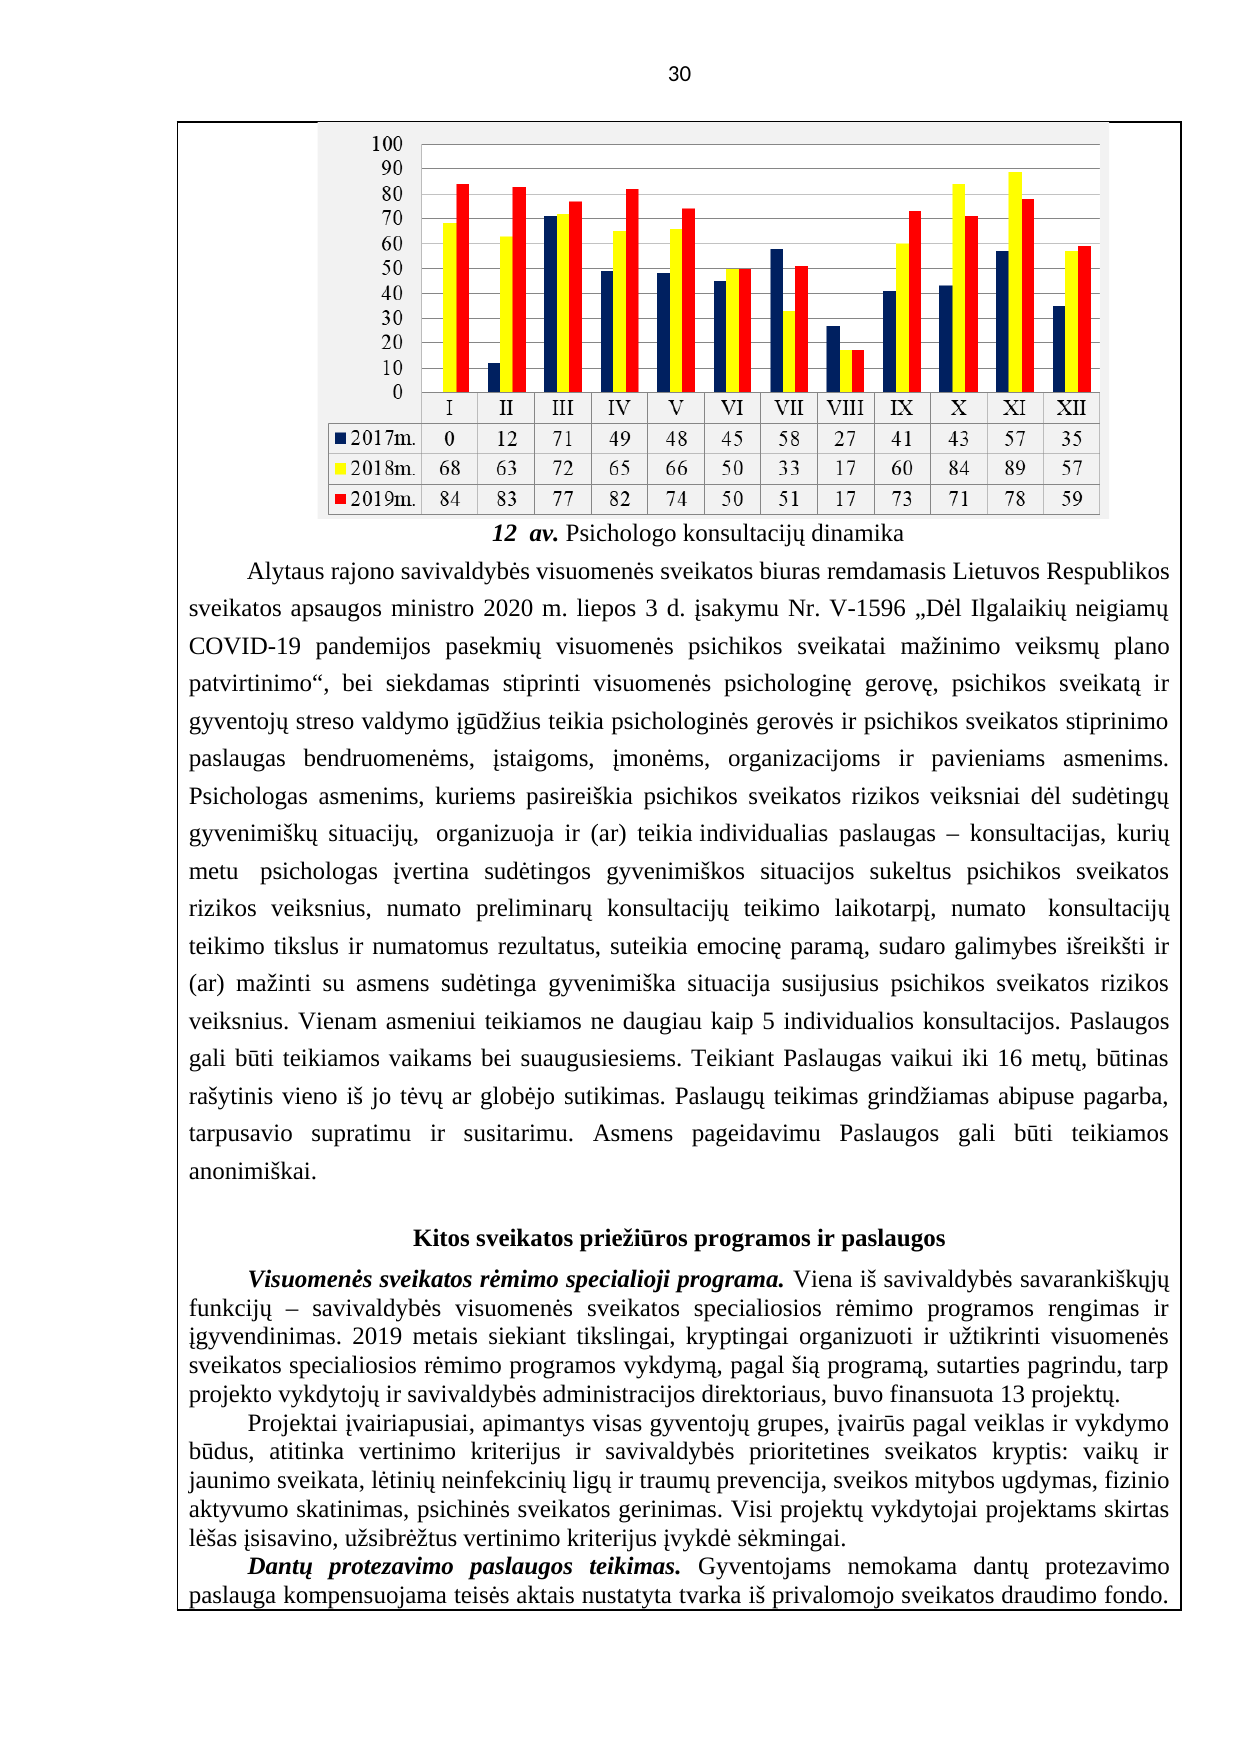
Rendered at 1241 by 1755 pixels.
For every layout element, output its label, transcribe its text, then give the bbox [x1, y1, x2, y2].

table_cell 7 pav. Registruotų bedarbių ir darbingo amžiaus gyventojų santykis 2012–2020 metais, proc. Šaltinis: Lietuvos statistikos departamentas, 2021 Nedarbo lygis – tai bedarbių ir darbingo amžiaus gyventojų santykis. Alytaus rajone 2020 metais nedarbas sudarė 13,8 procento, kai šalies vidurkis – 12,6 procento. Didelę įtaką padarė visame pasaulyje susiklosčius padėčiai. Pandemija sukėlė pasaulinę ekonominę krizę. Alytaus rajono savivaldybė yra žiedinė savivaldybė, o situaciją jos darbo rinkoje stipriai įtakoja tendencijos Alytaus miesto ūkyje ir darbo rinkoje. Bankrutavus stambiosioms Alytaus miesto pramonės įmonėms, kur dirbo nemaža dalis rajono gyventojų, jie neteko darbo. Alytaus rajono savivaldybė 2 lentelė. Užimtumo tarnybos statistinė informacija Alytaus rajono savivaldybėje Šaltinis : Lietuvos užimtumo tarnyba https://uzt.lt/darbo-rinka/darbo-rinkos-rodikliai/, 2021 Darbo užmokestis apskrityje ir savivaldybėje Analizuojant vidutinį darbo užmokestį, neatskaičius mokesčių ir vertinant kartu su individualių įmonių mokamu darbo užmokesčiu, galima teigti, kad 2016-2020 m. laikotarpiu vidutinis darbo užmokestis Alytaus r. sav. ir šalies mastu, didėjo (žr. 8 pav.). 2020 m. atotrūkis tarp šalies ir rajono vidutinio darbo užmokesčio buvo 262,2 Eur, neatskaičius mokesčių. Lyginant su 2019 m. atotrūkis žiankliai pasikeitė į gera. Per 2019-2020 m. laikotarpį vidutinis darbo užmokestis Alytaus r. sav. padidėjo 62,6 Eur. Šalies mastu vidutinis darbo užmokestis 2019-2020 m. laikotarpiu padidėjo 132,2 Eur, vadinasi, darbo užmokestis, neatskaičius mokesčių, šalies mastu ir savivaldybėje didėjo panašia tendencija. 8 pav. Vidutinis darbo užmokestis Alytaus r. sav. (mėnesinis, bruto), Eur, lyginant šalies mastu ir išskiriant Alytaus r. sav. pagal lytį Šaltinis: Lietuvos statistikos departamentas, 2021 Lyginant vidutinį bruto darbo užmokestį Alytaus r. sav. pagal lytį 2016-2020 m. laikotarpiu, galima teigti, kad skirtumas tarp vidutinio darbo užmokesčio yra vyrų naudai. Didžiausias atotrūkis tarp vyrų ir moterų atlyginimo buvo 2020 m., jis siekė net 123,6 Eur – vyrų vidutinis atlyginimas siekė 1231,5 Eur, o moterų – 1107,9 Eur. 2018 m. skirtumas tarp vidutinių atlyginimų sumažejo dvigubai, iki 29,9 Eur ir siekė vyrų atlyginimas – 774 Eur, o moterų – 744,1 Eur. Taip pat, galima pastebėti, kad 2018 m. lyginant su 2017 m., moterų vidutinis atlyginimas padidėjo net 100,6 Eur. O pats didžiausias pasiekimas ir atotrūkio ne tik sumažėjimas, bet ir susilyginimas įvyko per 2019 m. 2019 m. skirtumas tarp vidutinių atlyginimų išnyko ir siekė vyrų atlyginimas – 1100,9 Eur, o moterų – 1106,7 Eur. Analizuojant vidutinį darbo užmokestį Alytaus apskrities savivaldybėse 2012-2020 metų laikotarpiu galima teigti, kad didžiausias vidutinis darbo užmokestis, per visą analizuojamą laikotarpį, yra Alytaus miesto savivaldybėje, kur 2020 m. siekė 1253 Eur (žr. 9 pav.). 2020 m. Alytaus rajono savivaldybėje vidutinis darbo užmokestis, lyginant su Alytaus miesto savivaldybe, buvo mažesnis 54 Eur ir siekė 1199 Eur. Trečias pagal dydį Alytaus apskrityje darbo užmokestis, neatskaičius mokesčių, buvo Druskininkų sav., kur 2020 m. siekė 1055 Eur. Už Alytaus r. sav. darbo užmokestis mažesnis 144 Eur. Ketvirtasis pagal didumą darbo užmokestis 2020 m. buvo Lazdijų r. sav., kur siekė 1050 Eur ir nuo Alytaus r. sav. atsiliko 149 Eur. Mažiausias darbo užmokestis, neatskaičius mokesčių, Alytaus apskrityje 2020 m. buvo Varėnos r. sav., kur siekė 1022 Eur, ir nuo Alytaus r. sav. atsiliko 177 Eur. 9 pav. Vidutinis mėnesinis bruto darbo užmokestis Alytaus regiono savivaldybėse, Eur Šaltinis: Lietuvos statistikos departamentas, 2021 Nepaisant spartaus darbo užmokesčio augimo, jis išlieka 2–3 kartus mažesnis nei vidutiniškai ES. Tai lemia žemas darbo našumas, vienos mažiausių ES vienetinės darbo sąnaudos, žemas kainų lygis. Socialinė apsauga Siekiant sudaryti sąlygas asmeniui (šeimai) ugdyti ir stiprinti gebėjimus ir galimybes savarankiškai spręsti savo socialines problemas, palaikyti socialinius ryšius su visuomene, taip pat padėti įveikti socialinę atskirtį, savivaldybė vykdo valstybines (valstybės perduotas savivaldybėms) ir savarankiškąsias savivaldybės socialinės paramos funkcijas: skiriant ir mokant įvairias socialines išmokas bei organizuojant socialinių paslaugų teikimą. 2021 m. socialinei paramai skirta 10 mln. Eur. Socialinės išmokos. 2021 metais išmokėta 8,4 mln. Eur įvairių socialinių išmokų 7675 asmenims. Daugiausia lėšų skirta išmokoms vaikams (4,9 mln. Eur) ir tikslinių kompensacijų išmokų gavėjams (2 mln. Eur). Vienkartinė piniginė parama 2021 metais iš savivaldybės biudžeto lėšų 138,1 tūkst. Eur skirta šeimoms, dėl įvairių priežasčių (gaisro, stichinės nelaimės, ligos ir pan.) patekusioms į sunkią materialinę padėtį. Piniginė parama, atsižvelgiant į savivaldybės ir seniūnijų Piniginės socialinės paramos teikimo komisijų siūlymus, suteikta 876 šeimoms (asmenims). Buvo remiami ir gerai besimokantys rajono studentai bei mokiniai. 2021 m. paramą gavo 30 aukštosiose bei profesinėse mokyklose besimokantys jaunuoliai. Iš viso studentams ir mokiniams išmokėta 10 tūkst. Eur. Socialinės paslaugos. 2021 m. socialinės paslaugos suteiktos 4329 asmenims, išlaidos siekė 1,6 mln. Eur. Daugiausia lėšų (850,4 tūkst. Eur) panaudota senyvo amžiaus asmenų ir neįgaliųjų ilgalaikei (trumpalaikei) socialinei globai stacionariose socialinės globos įstaigose, t. y. Miroslavo globos namuose, Pivašiūnų globos namuose, Rumbonių parapijos grupinio gyvenimo namuose, kitų savivaldybių ar valstybės globos namuose finansuoti. Šiose įstaigose 2021 m. gyveno ir gavo socialinės globos paslaugas 123 asmenys. 113 senyvo amžiaus asmenų bei neįgaliųjų buvo teikiamos socialinės priežiūros paslaugos (pagalba į namus), 41 neįgaliajam – integrali pagalba (dienos socialinė globa ir slauga asmens namuose) , 5 neįgaliems asmenims buvo suteikta dienos socialinė globa, 76 – socialinė priežiūra institucijoje, 15 neįgaliųjų gavo asmeninio asistento pagalbą asmens namuose. Išlaidos šioms paslaugoms 310,6 tūkst. Eur. 3 lentelė . Duomenys apie suteiktas socialines paslaugas 2021 metais 14 rajono žmonių su negalia pasinaudojo specialaus transporto paslaugomis. Jie buvo vežami į gydymo, reabilitacijos įstaigas, kultūros, sporto renginius. Alytaus rajone vykdoma Būsto pritaikymo žmonėms su negalia programa. 2021 m. būstai pritaikyti 8 rajone gyvenantiems neįgaliesiems, iš jų 2 vaikams su sunkia negalia. Šiam tikslui skirta 29,0 tūkst. Eur (19,0 tūkst. Eur iš valstybės biudžeto ir 10,0 tūkst. Eur iš savivaldybės biudžetų lėšų). Neįgalieji, turintys specialiųjų poreikių, buvo aprūpinti techninės pagalbos priemonėmis. 2021 m. tokia pagalba buvo suteikta 23 asmenims. Šeimoms, patyrusioms socialinę riziką, teikiamos socialinės priežiūros paslaugos. 2021 m. socialinės paslaugos suteiktos 115 šeimų. Įgyvendindama Europos pagalbos labiausiai skurstantiems asmenims fondo nuostatas, savivaldybės administracija organizavo maisto produktų ir higienos prekių išdalijimą labiausiai nepasiturintiems asmenims. Paramą maisto produktais ir higienos prekėmis gavo 3025 rajono gyventojai. Savivaldybės administracija vykdo socialinės reabilitacijos paslaugų neįgaliesiems bendruomenėje projektų (toliau – projektai) administravimo funkciją. 2021 metais savivaldybės administracija organizavo projektų vertinimą bei atranką, skyrė lėšų ir finansavo projektus, kontroliavo projektų įgyvendinimą. Finansuoti 3 projektai, projektams įgyvendinti skirta 54,9 tūkst. Eur (45,7 tūkst. Eur valstybės biudžeto lėšos, 9,2 tūkst. Eur savivaldybės biudžeto lėšos). 2021 m. Alytaus rajono savivaldybės biudžeto lėšomis organizuotos asmeninės higienos ir priežiūros (dušo, skalbimo) paslaugos. Šias paslaugas rajono gyventojams teikė 13 vietos bendruomenių, paslaugomis pasinaudojo 613 asmenų, neturinčių galimybių savo namuose naudotis dušu ir (ar) skalbykle. Šiam tikslui panaudota 15,3 tūkst. Eur savivaldybės biudžeto lėšų. Sveikatos apsauga Siekiant užtikrinti kokybišką Alytaus rajono savivaldybės gyventojų asmens ir visuomenės sveikatos priežiūrą, sveikatos politikos įgyvendinimas vykdomas savivaldybės lygiu. Siekiama efektyviai formuoti sveikatos priežiūros sistemą, gerinant sveikatos priežiūros paslaugų praeinamumą, kokybę ir pacientų saugą, tikslingai paskirstant lėšas asmens ir visuomenės sveikatos priežiūrai, siekiant mažinti sveikatos netolygumus rajone. Pagrindiniai tikslai – gyventojų sveikatos stiprinimas, mirtingumo mažinimas, gyvenimo kokybės gerinimas ir sveikatos santykių teisumas. Visi gyventojai turi teisę siekti kuo aukštesnio savo sveikatos lygio, tiesiogiai įtakojančio ne tik individo, bet ir artimos aplinkos ir net valstybės gerbuvį. Be galo svarbu mažinti išvengiamo mirtingumo (mirtingumą, nulemtą ligų ar būklių, kurių galima išvengti) mąstus, taikant žinomas ir efektyvias prevencines, diagnostikos ir / ar gydymo priemones, kurios kasmet tobulėja. Visuomenės sveikatos stebėsenos duomenys leidžia stebėti, kokia esama gyventojų sveikatos ir sveikatą lemiančių veiksnių situacija savivaldybėje, įvertinant ją, Lietuvos sveikatos programos tikslų ir uždavinių įgyvendinimo kontekste, ir kokių intervencijų / priemonių reikia imtis, siekiant stiprinti savivaldybės gyventojų sveikatą ir mažinti sveikatos netolygumus. Pagrindinių rodiklių sąrašo analizė ir interpretavimas („Šviesoforo“ kūrimas) kasmet atliekamas lyginant praėjusių metų Alytaus rajono savivaldybės gyventojų sveikatos stebėsenos rodiklius su Lietuvos vidurkiu (žr. 10 pav.). 10 pav. Standartizuotų Alytaus miesto mirtingumo rodiklių (100 000 gyv.) palyginimas su Lietuvos vidurkiu 2019–2020 m. Šaltinis: Higienos instituto Sveikatos informacijos centras Vidutinė tikėtina gyvenimo trukmė – tikimybinis rodiklis, rodantis, kiek vidutiniškai metų gyvens kiekvienas gimęs arba sulaukęs tam tikro amžiaus žmogus, jeigu visą būsimą tiriamos kartos gyvenimą mirtingumo lygis kiekvienoje gyventojų amžiaus grupėje nekis. Gyvenimo trukmei ilgėjant, daugėja ir vyresnio amžiaus žmonių. Alytaus mieste, kaip ir daugelyje Lietuvos savivaldybių, gyventojų skaičius sparčiai mažėja, informuoja Alytaus miesto savivaldybės visuomenės sveikatos biuras. Jo pateikiamais Lietuvos sveikatos departamento duomenimis, 2021 m. pradžioje Alytaus mieste gyveno 49 tūkst. 205 žmonės (45,62 proc. vyrų ir 54,38 proc. moterų), jie sudarė 1,8 proc. Lietuvos populiacijos (2 mln. 795 tūkst. 680 gyventojai).  Palyginimui: 2020 m. pradžioje Alytaus mieste gyveno 49 tūkst. 895 žmonės (45,63 proc. vyrų ir 54,37 proc. moterų), jie sudarė 1,8 proc. Lietuvos populiacijos (2 mln. 794 tūkst. 90 gyventojai). Visuomenės sveikatos stebėsenos informacinės sistemos duomenimis, Alytaus miesto gyventojų vidutinė gyvenimo trukmė 2020 m. (74,6 metai) buvo mažesnė už Lietuvos vidurkį (75,1 metai). Alytaus miesto gyventojų vidutinės gyvenimo trukmės rodikliai buvo: 77,7 metai (2017 m.), 78,5 m. (2018 m.) ir 77,9 m. ( 2019 m.). Higienos instituto Sveikatos informacijos centro duomenimis, 2020 m. Alytaus mieste 65 metų ir vyresnių gyventojų yra 22,4 proc. (2019 m. siekė 21,9 proc.) visų miesto gyventojų. Mažėja jaunesnio amžiaus gyventojų. 2020 metais Alytuje vaikai (iki 17 metų amžiaus) sudarė 15,6 proc. Alytaus miesto populiacijos, 30,1 proc. – 18-44 m., 31,8 proc. – 45-64 m. amžiaus gyventojai. Alytaus mieste 2020 m. gimė 360 kūdikių, (Lietuvoje – 25 tūkst. 144 kūdikiai) lyginant su 2019 m. duomenis, gimė 80 kūdikių mažiau. 2020 metais gimstamumo rodiklis vienam tūkstančiui Dzūkijos sostinės gyventojų teko 7,3 (Lietuvoje – 9). 2020 m. vaikų iki 1 m. amžiaus mirtingumo rodiklis vienam tūkstančiui gyvų gimusių buvo 5,6. Lietuvoje 2020 m. mirė 43 tūkst. 547 žmonės, t. y. 5 tūkst. 266 asmenimis daugiau negu 2019 metais. Alytaus mieste 2020 m. mirė 800 gyventojų (2019 m. – 637). Alytaus miesto savivaldybės 2020 m. ilgalaikis nedarbo lygis 2,8 proc. (2019 m. – 2,4 proc.), Lietuvos rodiklis – 2,6 proc. (2019 m. – 1,9 proc.). Gydytojų skaičius – vienas iš rodiklių, apibūdinančių asmens sveikatos paslaugų prieinamumą ir jų pasiskirstymą visoje šalyje. Viešoji įstaiga Alytaus rajono savivaldybės pirminės sveikatos priežiūros centras (toliau – PSPC) yra Lietuvos nacionalinės sveikatos sistemos iš valstybės ar savivaldybės turto ir lėšų įsteigta Alytaus rajono savivaldybės viešoji sveikatos priežiūros ne pelno siekianti įstaiga. Pagrindinis įstaigos veiklos tikslas – gerinti Lietuvos gyventojų sveikatą, siekiant sumažinti gyventojų sergamumą, mirtingumą, kokybiškai teikti medicinos paslaugas. Pagrindiniai įstaigos veiklos uždaviniai – organizuoti ir teikti nespecializuotas ir specializuotas kvalifikuotas pirminės sveikatos priežiūros ambulatorines ir stacionarines paslaugas Alytaus miesto ir rajono gyventojams. Šios paslaugos teikiamos įstaigoje ir pacientų namuose. Esant reikalui, asmens sveikatos priežiūros paslaugos teikiamos visos Respublikos gyventojams, užsieniečiams, asmenims be pilietybės. Pirminio lygio asmens sveikatos priežiūros paslaugos prieinamos visiems asmenims ir yra orientuotos į asmens sveikatos profilaktiką ir sveikatos stiprinimą, sveikatos problemų sprendimą. Šio lygio specialistai rūpinasi ne tik gydymu, bet ir sveikatos išsaugojimu bei gerinimu, ligų profilaktika, stebi lėtinių ligų būklę, nukreipia pas reikalingą specialistą. Pagrindiniai pirminio lygio sveikatos priežiūros veiklos rodikliai: 11 pav. Prisirašiusių gyventojų skaičius prie šeimos gydytojų ir gydytojų komandos (Šaltinis: Alytaus rajono savivaldybės pirminės sveikatos priežiūros centras) ARS asmens sveikatos priežiūros funkcijas vykdo dvi viešosios įstaigos ir viena privataus kapitalo įmonė: ARS Pirminės sveikatos priežiūros centras (ARS PSPC), ARS Greitosios medicinos pagalbos stotis ir UAB „Disolis“. Visuomenės sveikatos priežiūros funkcijas vykdo viena biudžetinė įstaiga – ARS Visuomenės sveikatos biuras. Remiantis ARSA informacija, ARS PSPC ambulatorines paslaugas teikia 5 ambulatorijose (Daugų, Butrimonių, Krokialaukio, Simno, Miroslavo) ir 2 BPG kabinetuose (Makniūnų ir Pivašiūnų). ARS PSPC priklausančioje Daugų slaugos ir palaikomojo gydymo ligoninėje teikiamos stacionaro paslaugos. Šeimos klinika „Disolis“ įsikūrusi Dauguose ir teikia ambulatorines asmens sveikatos priežiūros gydymo paslaugas. 2020 metų Alytaus rajono savivaldybės pirminės sveikatos priežiūros centras tęsė vykdyti projektą „Integrali pagalba į namus Alytaus rajone“, kurio tikslas teikti integralios pagalbos, t. y. slaugos ir socialinių paslaugų visumos paslaugas namuose. Teikiant šias paslaugas asmeniui tenkinami slaugos ir socialinių paslaugų poreikiai, teikiama nuolatinė kompleksinė specialistų pagalba ir priežiūra. Integrali pagalba teikiama komandos principu, kurią sudaro: socialinis darbuotojas ir jo padėjėjai, slaugytojas ir jo padėjėjai, masažistas, kineziterapeutas, ergoterapeutas. Kokybiškos visuomenės sveikatos priežiūros paslaugos visų amžiaus grupių rajono gyventojams, kaip ir ankstesniais metais, teikiamos per Alytaus rajono savivaldybės visuomenės sveikatos biurą, kuris įgyvendina savivaldybės savarankiškas ir valstybines visuomenės sveikatos priežiūros funkcijas pagal šalyje ir savivaldybėje nustatytus ir patvirtintus visuomenės sveikatos priežiūros prioritetus, tikslus ir uždavinius. Papildoma (ne asmens sveikatos priežiūros įstaigoje) psichologinė pagalba Alytaus rajono gyventojams Alytaus rajono savivaldybės visuomenės sveikatos biure yra teikiama nuo 2017 m. vasario mėnesio (žr. 12 pav.). Treti metai, kai rajono gyventojai, minimaliomis laiko bei lėšų sąnaudomis, gali gauti profesionalią pagalbą - specialistas vyksta į seniūnijas, mokyklas, globos namus. Pagalba žmonėms tapo lengviau prieinama. Pageidaujantys gauti profesionalią pagalbą, gali registruotis konsultacijai per seniūnijų socialinius darbuotojus, el. paštu, tiesiogiai skambinti specialistui telefonu ar kalbėtis per Skype. 12 av. Psichologo konsultacijų dinamika Alytaus rajono savivaldybės visuomenės sveikatos biuras remdamasis Lietuvos Respublikos sveikatos apsaugos ministro 2020 m. liepos 3 d. įsakymu Nr. V-1596 „Dėl Ilgalaikių neigiamų COVID-19 pandemijos pasekmių visuomenės psichikos sveikatai mažinimo veiksmų plano patvirtinimo“, bei siekdamas stiprinti visuomenės psichologinę gerovę, psichikos sveikatą ir gyventojų streso valdymo įgūdžius teikia psichologinės gerovės ir psichikos sveikatos stiprinimo paslaugas bendruomenėms, įstaigoms, įmonėms, organizacijoms ir pavieniams asmenims. Psichologas asmenims, kuriems pasireiškia psichikos sveikatos rizikos veiksniai dėl sudėtingų gyvenimiškų situacijų, organizuoja ir (ar) teikia individualias paslaugas – konsultacijas, kurių metu psichologas įvertina sudėtingos gyvenimiškos situacijos sukeltus psichikos sveikatos rizikos veiksnius, numato preliminarų konsultacijų teikimo laikotarpį, numato konsultacijų teikimo tikslus ir numatomus rezultatus, suteikia emocinę paramą, sudaro galimybes išreikšti ir (ar) mažinti su asmens sudėtinga gyvenimiška situacija susijusius psichikos sveikatos rizikos veiksnius. Vienam asmeniui teikiamos ne daugiau kaip 5 individualios konsultacijos. Paslaugos gali būti teikiamos vaikams bei suaugusiesiems. Teikiant Paslaugas vaikui iki 16 metų, būtinas rašytinis vieno iš jo tėvų ar globėjo sutikimas. Paslaugų teikimas grindžiamas abipuse pagarba, tarpusavio supratimu ir susitarimu. Asmens pageidavimu Paslaugos gali būti teikiamos anonimiškai. Kitos sveikatos priežiūros programos ir paslaugos Visuomenės sveikatos rėmimo specialioji programa. Viena iš savivaldybės savarankiškųjų funkcijų – savivaldybės visuomenės sveikatos specialiosios rėmimo programos rengimas ir įgyvendinimas. 2019 metais siekiant tikslingai, kryptingai organizuoti ir užtikrinti visuomenės sveikatos specialiosios rėmimo programos vykdymą, pagal šią programą, sutarties pagrindu, tarp projekto vykdytojų ir savivaldybės administracijos direktoriaus, buvo finansuota 13 projektų. Projektai įvairiapusiai, apimantys visas gyventojų grupes, įvairūs pagal veiklas ir vykdymo būdus, atitinka vertinimo kriterijus ir savivaldybės prioritetines sveikatos kryptis: vaikų ir jaunimo sveikata, lėtinių neinfekcinių ligų ir traumų prevencija, sveikos mitybos ugdymas, fizinio aktyvumo skatinimas, psichinės sveikatos gerinimas. Visi projektų vykdytojai projektams skirtas lėšas įsisavino, užsibrėžtus vertinimo kriterijus įvykdė sėkmingai. Dantų protezavimo paslaugos teikimas. Gyventojams nemokama dantų protezavimo paslauga kompensuojama teisės aktais nustatyta tvarka iš privalomojo sveikatos draudimo fondo. Siekiant sumažinti gyventojų, laukiančių dantų protezavimo paslaugų eilę 2019 metais buvo skiriami papildomi asignavimai dantų protezavimo paslaugoms suteikti. Protezavimo paslauga pasinaudojo 62 Alytaus rajono savivaldybės gyventojai. Priklausomybių mažinimo programa. Dažna socialinių problemų priežastis – gyventojų priklausomybės. Atsižvelgiant į tai, ARS 7 m. yra įgyvendinama socialinę riziką patiriantiems asmenims orientuota priklausomybių mažinimo programa, kurios pagrindinis tikslas – padidinti ARS gyventojų galimybes gydytis nuo priklausomybės ligų (žr. 13 pav.). Programa įgyvendinama bendradarbiaujant medikams, socialiniams darbuotojams, bendruomenių nariams, programos dalyviams bei jų šeimos nariams; siejant su šia programa, kelioms dešimtims programos dalyvių pavyko pasiekti teigiamų pokyčių jų gyvenime (aktyvumas darbo rinkoje, pagerintos buities sąlygos, nekeliami vaikų priežiūros apribojimo klausimai ir pan.). Kasmet programa pasinaudoja apie 40-50 asmenų. Visiems programos dalyviams buvo suteiktos paslaugos dėl priklausomybės alkoholiui. Bendromis medikų, socialinių darbuotojų, bendruomenių narių ir programos dalyvių bei jų šeimų narių pastangomis per penkerius programos vykdymo metus daugiau nei trisdešimčiai programos dalyvių pavyko pasiekti teigiamų pokyčių jų gyvenime: įsidarbinta arba neprarastas darbas, pagerintos buities sąlygos, nekeliami vaikų priežiūros apribojimo klausimai ir pan. Visų metų atkryčių dinamika – iki 40 proc. 13 pav. Priklausomybių mažinimo programos dalyvių pasiskirstymas pagal lytį ir šeimyninę padėtį Užtikrinant kokybiškas ir gyventojams prieinamas sveikatos priežiūros paslaugas savivaldybėje taip pat buvo vykdomos triukšmo prevencijos priemonės, maudyklų stebėsena, koordinuojamas tarpinstitucinis bendradarbiavimas, aktyviai dalyvaujama skleidžiant tikslinę informaciją savivaldybės gyventojams tiek asmens, tiek ir visuomenės sveikatos apsaugos srityse. Kultūra Siekiama gerinti gyventojų informacinį, kultūrinį aptarnavimą, išsaugoti ir plačiau panaudoti regiono kultūrinį savitumą, užtikrinant kultūros įstaigų veiklą, ugdyti visuomenės kultūrinį, pilietinį bei visuomeninį aktyvumą, tradicinės religinės bendruomenės skatinimas, formuoti ir įgyvendinti savivaldybės kultūros politiką bei atlikti visus veiksmus, susijusius su savivaldybės teigiamo įvaizdžio formavimu. Kultūros projektų finansavimui skirta 70500 Eur (svarbiausiems bei tradiciniams rajono renginiams, valstybinėms kalendorinėms datoms pažymėti, meno mėgėjų kolektyvams skatinti, leidybai). Įgarsinti 128 rajono renginiai. Naudota savivaldybės mobili garso ir šviesos technika, mobili scena – 23 renginiuose. Kuruota koordinuota Alytaus rajono savivaldybės kultūros centro veikla, rajoninės šventės, renginiai. Parodos, tautodailininkų. Amatininkų parodos – mugės. Alytaus rajono savivaldybės kultūros centro veikla 2021 m. Alytaus rajono savivaldybės kultūros centro lėšos 2021 m. Alytaus rajone suorganizuoti ir įgyvendinti Alytaus rajoną reprezentuojantys didieji renginiai: „Op ir vasara Butrimonyse!“, Joninės Dauguose, Simne, Nemunaityje, Pivašiūnuose, Valstybės ( Lietuvos karaliaus Mindaugo karūnavimo) dienos iškilmė Dauguose, Oninių (šviežios duonelės) šventė Punioje, „Takelis veda vėl namo“ Eičiūnuose, „Kaip gyveni, kaimyne“ Krokialaukyje, „Taip dainavo mūs senoliai“ Luksnėnuose, „Skambėk širdy, nenustok“ Alovėje, Miroslavo seniūnijos šventė „Širdim tave apkabinsiu“, Kalėdinių eglučių įžiebimo šventės Alytaus rajono seniūnijose. Meno mėgėjų kolektyvų skatinimui: kapelos „Punelė“ CD leidybai, Simno skyriaus liaudiškos muzikos kapelai „Simnyčia“ instrumentų įsigijimui. Technologiniai veiksniai Į gamybą orientuotos inovacinės veiklos efektyvumą labiausiai lemia technologiniai pasikeitimai, kurie nuolat vyksta išorinėje aplinkoje. Neįvertinus minėto veiksnio, inovacinės veiklos rezultatas gali tapti nekonkurentiškas. Pabrėžtina ir tai, kad itin daug reikšmės inovacinei veiklai turi intelektinis potencialas – informacija. Plinta daugybė esamų ir vis naujai atsirandančių kanalų, padeda laiku ir deramai įvertinti technologinius veiksnius (naujos technologijos, medžiagos, technika). Nesugebėti laiku reaguoti į nuolat vykstančius pasikeitimus inovacinei veiklai gali būti pražūtinga. Ilgalaikėje perspektyvoje svarbiausias ir patikimiausias Lietuvos ekonomikos augimo šaltinis yra žinios, technologijos ir žmonių ištekliai. Tokią išvadą lemia dvi priežastys. Pirma, Lietuvos vietinė rinka yra labai maža, o jos tradicinių produktų eksporto rinkos taip pat yra ribotos arba jose yra stipri konkurencija. Dėl šios priežasties, eksporto nevykdančios įmonės, šiuo, globalinės krizės laikotarpiu susidūrė su itin didelėmis problemomis ir dauguma jų priverstos bankrutuoti arba reorganizuoti savo veiklą. Antra, Lietuvoje jau senokai pasibaigė periodas, kai verslo įmonės galėjo palyginti nesunkiai, gaminant standartinius produktus, be didesnių pastangų ar taikant gana elementarius verslo organizavimo metodus gauti pelną. Šiuo sunkiu periodu, kai ekonomikos nuosmukis pasiekė apogėjų, siekiant sėkmingai plėtoti ir vystyti verslą, jau reikia išsiugdyti tokias kokybes, kurios siejasi su sėkmingos konkurencijos veiksniais. Norint įsitvirtinti naujose rinkose, Lietuvai reikia naujų technologijų ir inovacijų. Pagrindinės Alytaus rajono problemos – didžiųjų įmonių žlugimas. Vietoj žlugusių didžiųjų įmonių kūrėsi smulkusis ir vidutinis verslas. Didžioji dalis Alytaus rajono įmonių stengėsi vykdyti inovacines veiklas: kūrė naujus ir tobulino esamus produktus, diegė naujas ir modernias technologijas, pažangius vadybos metodus, kokybės valdymo sistemas. Dalis įmonių ir toliau planuoja investuoti į inovacijų diegimą. Pagrindinis veiksnys, skatinantis inovacijų diegimą versle, – išaugęs įmonės konkurencinis pranašumas, kuris suteikia stiprų pagrindą sparčiai inovacijų plėtrai, kad inovacinių projektų inicijavimas susijęs su įmonės ateities vizija ir ilgalaikiais tikslais, taip pat manoma, kad inovacijų diegimas išgelbės įmonę nuo gresiančios krizės. Viena iš didžiausių kliūčių, su kuriomis tenka susidurti naujus produktus ir procesus diegiančioms įmonėms – didelės investicijos ir per mažas inovacijų finansavimas. Priežastis – didelės išlaidos ir ekonominė naujovių diegimo rizika, ilgas inovacijų atsipirkimo laikas ir tinkamų lėšų šaltinių stoka. Kitas svarbus veiksnys – aukštos kvalifikacijos darbuotojų trūkumas. Alytaus miesto įmonių tyrimas parodė, kad inovacijų plėtrą stabdo tinkamos srities ir kvalifikacijos specialistų stygius arba prastokas jų parengimas. Žema verslininkų kvalifikacija ir aktyvumas dalyvaujant inovacinėje veikloje – viena aktualiausių inovacijų valdymo problemų. Įmonėms trūksta informacijos inovacijų klausimais. Daugelis įmonių susiduria su problema ieškodamos naujų technologijų, partnerių, kurie galėtų finansuoti naujų produktų ar paslaugų kūrimą. Daugelį gamybos atnaujinimo ir modernizavimo klausimų įmonės sprendžia neturėdamos pakankamai informacijos ir vadybinio pasirengimo, naudojant tokias priemones kaip verslininkų informatyvumo didinimas apie naujas verslo galimybes vietinėse ir tarptautinėse rinkose, apie galimus partnerius, viešųjų pirkimų bei kooperacijos su didesnėmis įmonėmis galimybes, technologines ir kitas inovacijas, finansavimo galimybes. Alytaus rajono savivaldybėje taip pat diegiamos naujausios technologijos, įdiegus jas pagerės savivaldybės administracijos vidaus administravimo ir valdymo tobulinimas. Įgyvendintas projektas yra pakankamai inovatyvus – programiniai sprendiniai pritaikomi konkretiems Alytaus rajono savivaldybės poreikiams. Programiniai sprendiniai sukurti taip, kad bus palikta nuolatinio tobulinimo galimybė – keičiantis įstatymams, savivaldybės valdymo struktūrai ar, paprasčiausiai, pagal savivaldybės darbuotojų poreikius ir pastabas, bus galima įterpti naujus modulius arba atnaujinti senus. Pagrindinė projekto pridėtinė vertė – nuolatinis tobulinimas ir lankstus reagavimas į besikeičiančią situaciją. Įgyvendinami projektai skirti įtraukti gyventojus į demokratijos procesus. Alytaus rajono savivaldybės administracija el. demokratijos priemonėmis siekia remti elektroninių sistemų, leidžiančių reikšti pilietinę nuomonę įvairiais valstybiniais ar regioniniais klausimais, kūrimą; plėtoti priemones, leidžiančias savivaldybės gyventojams daugiau sužinoti apie su jų gyvenimu susijusius valdžios sprendimus ir teikti pastabas teisės aktų projektams, diskutuoti, balsuoti ir kurti priemones, įtraukiančias jaunimą į jų socialinę aplinką. Projektu bus sukurtos ir įdiegtos el. priemonės, kuriomis savivaldybės atstovai galės pateikti visuomenei aktualius duomenis. Sukurtos el. priemonės rinkėjui leis užfiksuoti savo nuomonę savivaldybių tarybų svarstomais ir priimamais nutarimais ir palyginti savo nuomonę su politinių partijų ir atskirų tarybos narių valia vienu ar kitu klausimu. Numatoma įgyvendinti tokias veiklas: savivaldybės internetinės svetainės struktūros ir funkcionalumo modernizavimą pagal el. demokratijos principus ir nustatytus poreikius; kokybės vadybos sistemų diegimas Alytaus rajono savivaldybės administracijoje, gerinant piliečių aptarnavimą. Būtų gerinama viešųjų paslaugų kokybė. [178, 123, 1180, 1609]
